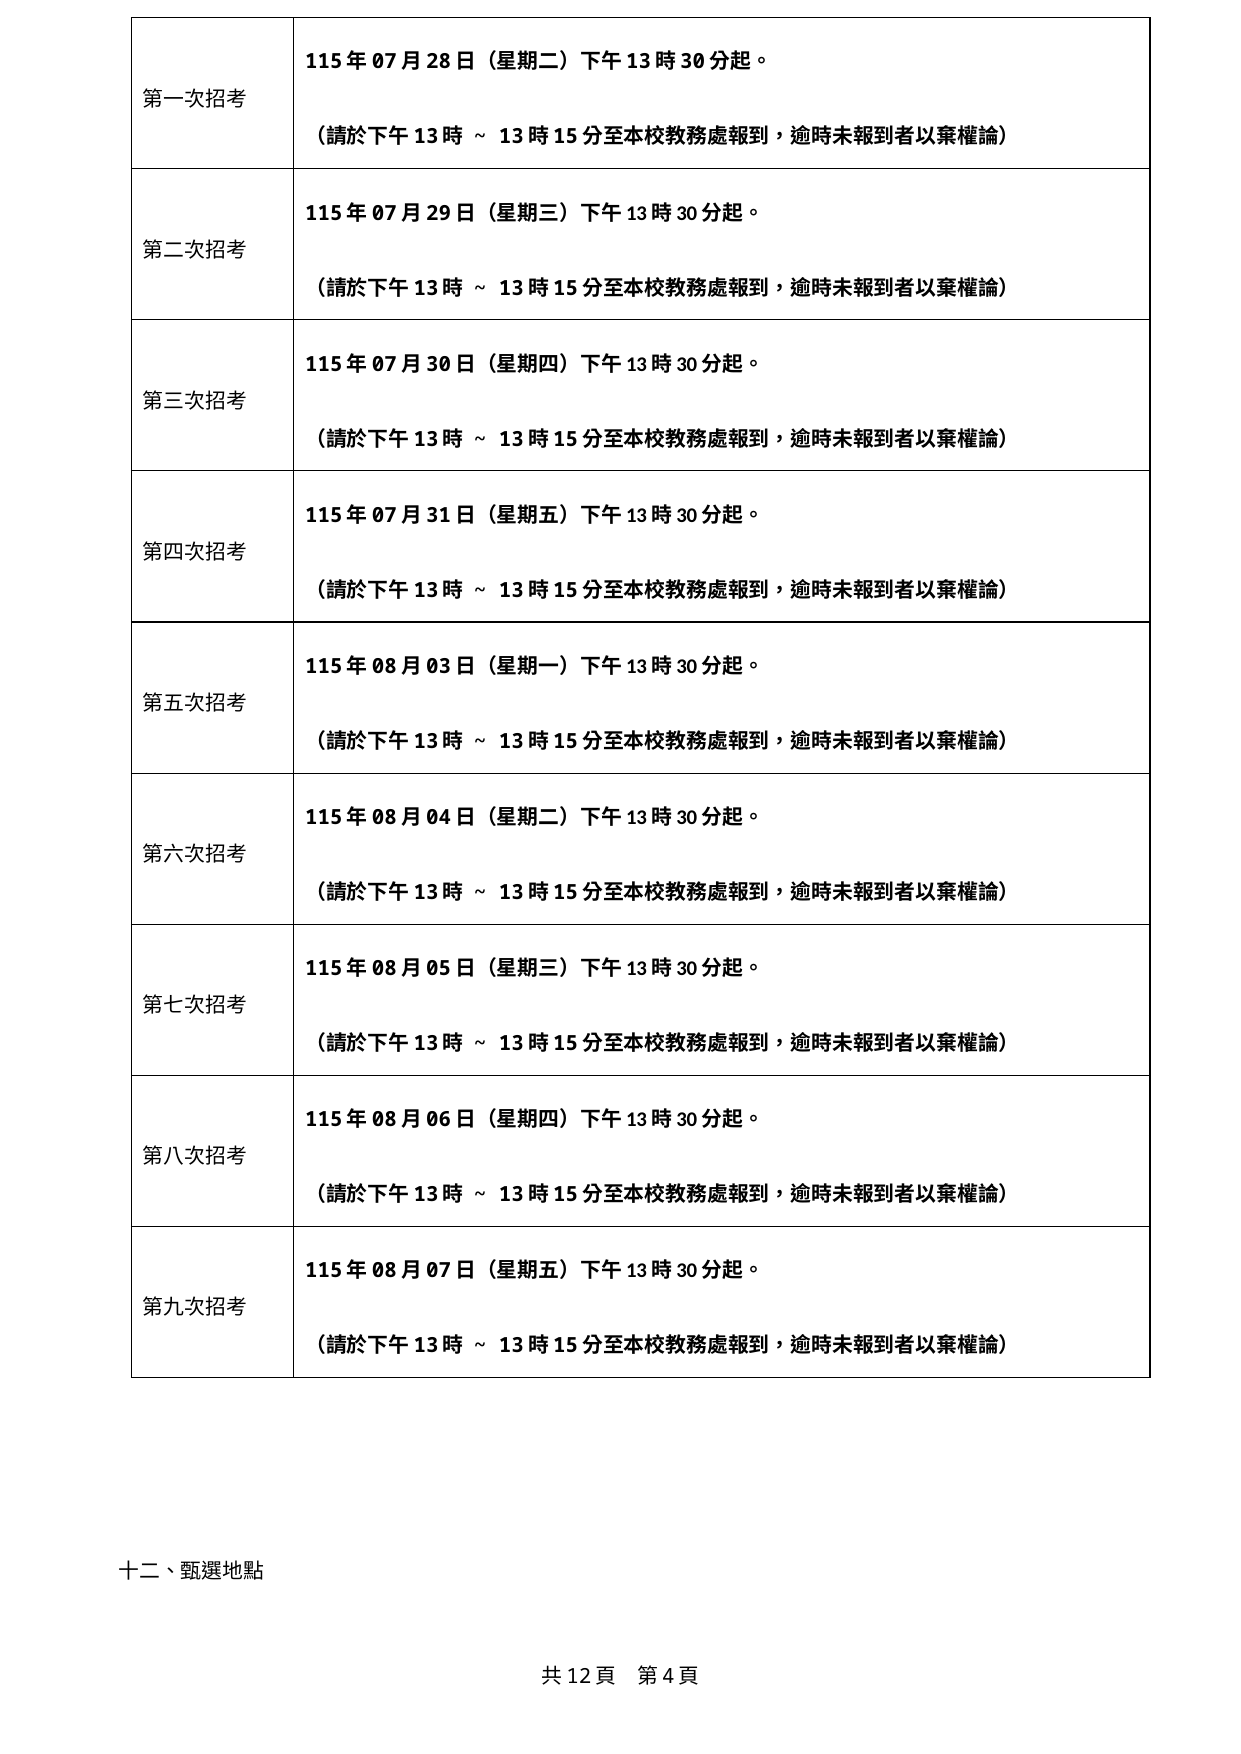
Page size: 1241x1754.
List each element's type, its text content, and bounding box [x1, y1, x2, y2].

table_cell 第二次招考 [132, 169, 293, 319]
table_cell 115年08月04日（星期二）下午13時30分起。 （請於下午13時 ~ 13時15分至本校教務處報到，逾時未報到者以棄權論） [294, 774, 1149, 923]
table_cell 115年08月03日（星期一）下午13時30分起。 （請於下午13時 ~ 13時15分至本校教務處報到，逾時未報到者以棄權論） [294, 623, 1149, 772]
table_cell 第九次招考 [132, 1227, 293, 1377]
table_header 第一次招考 [132, 18, 293, 168]
table_cell 第四次招考 [132, 471, 293, 621]
table_cell 115年07月29日（星期三）下午13時30分起。 （請於下午13時 ~ 13時15分至本校教務處報到，逾時未報到者以棄權論） [294, 169, 1149, 319]
table_cell 115年07月30日（星期四）下午13時30分起。 （請於下午13時 ~ 13時15分至本校教務處報到，逾時未報到者以棄權論） [294, 320, 1149, 470]
table_cell 第七次招考 [132, 925, 293, 1074]
table_cell 第八次招考 [132, 1076, 293, 1226]
table_cell 第三次招考 [132, 320, 293, 470]
table_cell 115年08月05日（星期三）下午13時30分起。 （請於下午13時 ~ 13時15分至本校教務處報到，逾時未報到者以棄權論） [294, 925, 1149, 1074]
text 十二、甄選地點 [118, 1528, 1122, 1590]
table_cell 115年08月07日（星期五）下午13時30分起。 （請於下午13時 ~ 13時15分至本校教務處報到，逾時未報到者以棄權論） [294, 1227, 1149, 1377]
table_cell 115年08月06日（星期四）下午13時30分起。 （請於下午13時 ~ 13時15分至本校教務處報到，逾時未報到者以棄權論） [294, 1076, 1149, 1226]
table_header 115年07月28日（星期二）下午13時30分起。 （請於下午13時 ~ 13時15分至本校教務處報到，逾時未報到者以棄權論） [294, 18, 1149, 168]
table_cell 115年07月31日（星期五）下午13時30分起。 （請於下午13時 ~ 13時15分至本校教務處報到，逾時未報到者以棄權論） [294, 471, 1149, 621]
table_cell 第五次招考 [132, 623, 293, 772]
table_cell 第六次招考 [132, 774, 293, 923]
